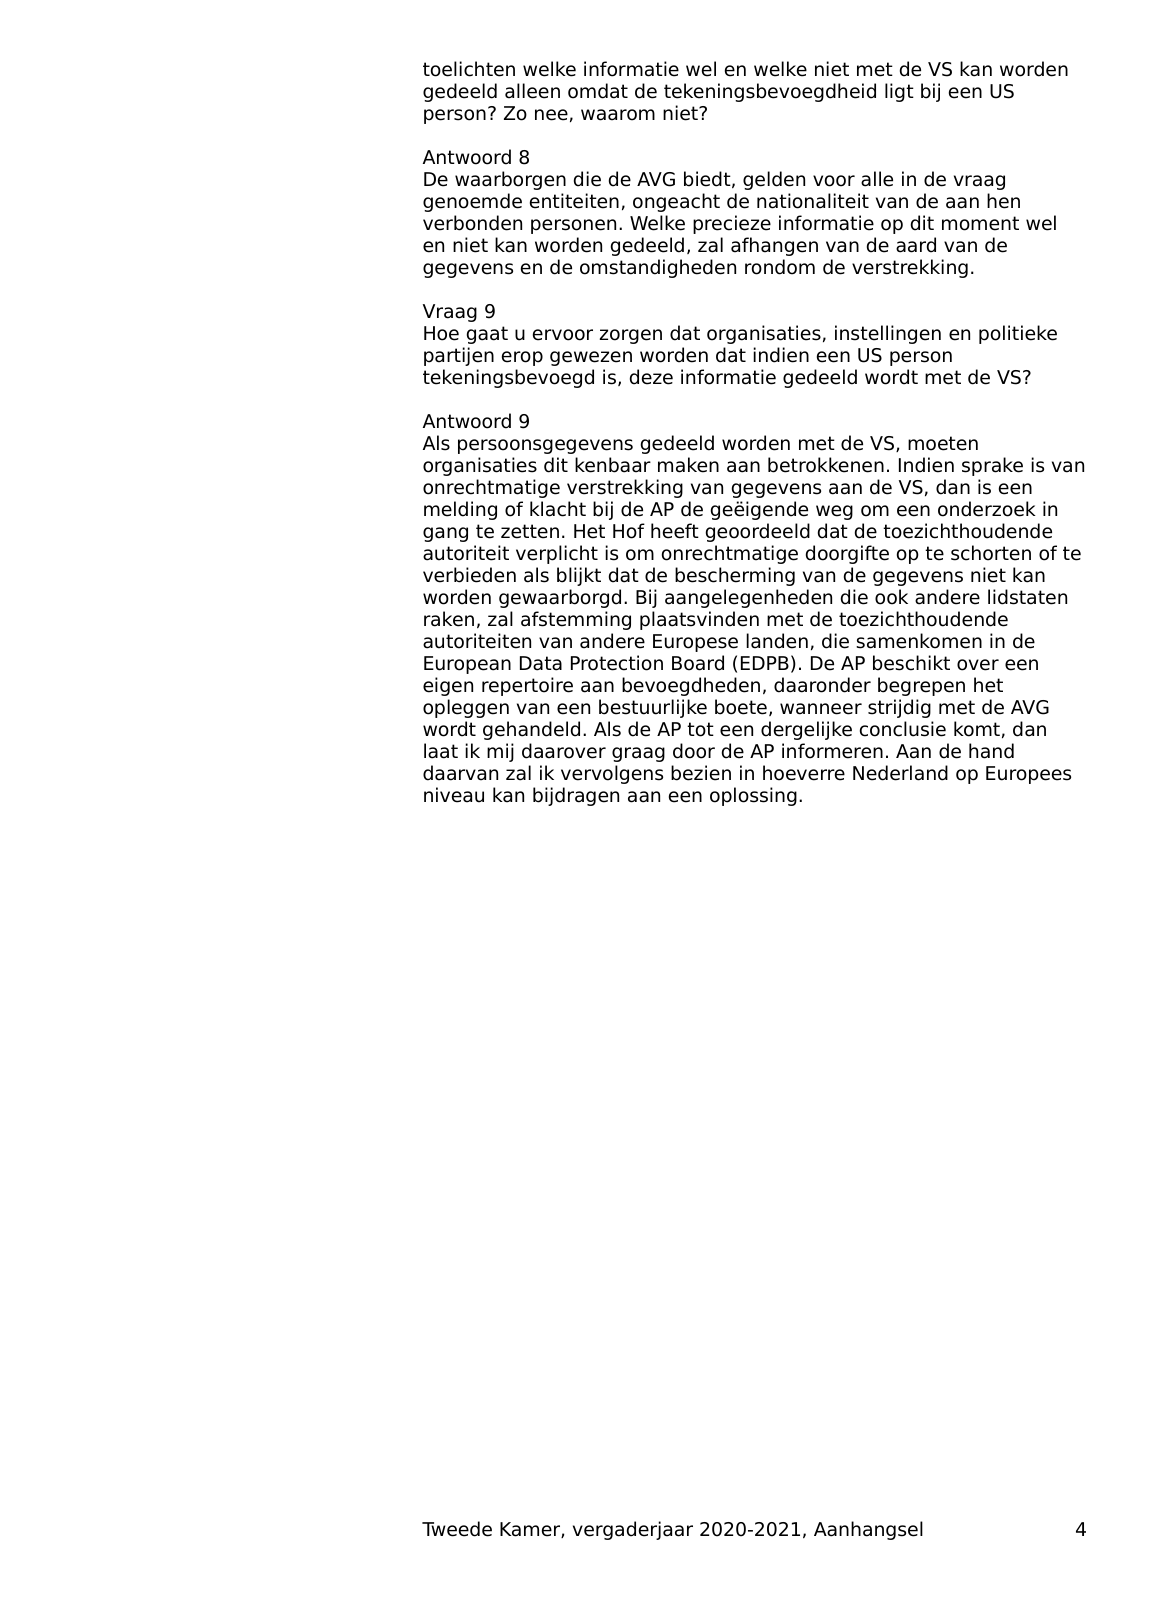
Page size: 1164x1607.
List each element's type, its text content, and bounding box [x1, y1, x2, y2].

text Vraag 9 [422, 301, 1087, 323]
text De waarborgen die de AVG biedt, gelden voor alle in de vraag genoemde entiteiten, ongeacht de nationaliteit van de aan hen verbonden personen. Welke precieze informatie op dit moment wel en niet kan worden gedeeld, zal afhangen van de aard van de gegevens en de omstandigheden rondom de verstrekking. [422, 169, 1087, 279]
text Antwoord 9 [422, 411, 1087, 433]
text Hoe gaat u ervoor zorgen dat organisaties, instellingen en politieke partijen erop gewezen worden dat indien een US person tekeningsbevoegd is, deze informatie gedeeld wordt met de VS? [422, 323, 1087, 389]
text toelichten welke informatie wel en welke niet met de VS kan worden gedeeld alleen omdat de tekeningsbevoegdheid ligt bij een US person? Zo nee, waarom niet? [422, 59, 1087, 125]
text Antwoord 8 [422, 147, 1087, 169]
text Als persoonsgegevens gedeeld worden met de VS, moeten organisaties dit kenbaar maken aan betrokkenen. Indien sprake is van onrechtmatige verstrekking van gegevens aan de VS, dan is een melding of klacht bij de AP de geëigende weg om een onderzoek in gang te zetten. Het Hof heeft geoordeeld dat de toezichthoudende autoriteit verplicht is om onrechtmatige doorgifte op te schorten of te verbieden als blijkt dat de bescherming van de gegevens niet kan worden gewaarborgd. Bij aangelegenheden die ook andere lidstaten raken, zal afstemming plaatsvinden met de toezichthoudende autoriteiten van andere Europese landen, die samenkomen in de European Data Protection Board (EDPB). De AP beschikt over een eigen repertoire aan bevoegdheden, daaronder begrepen het opleggen van een bestuurlijke boete, wanneer strijdig met de AVG wordt gehandeld. Als de AP tot een dergelijke conclusie komt, dan laat ik mij daarover graag door de AP informeren. Aan de hand daarvan zal ik vervolgens bezien in hoeverre Nederland op Europees niveau kan bijdragen aan een oplossing. [422, 433, 1087, 807]
